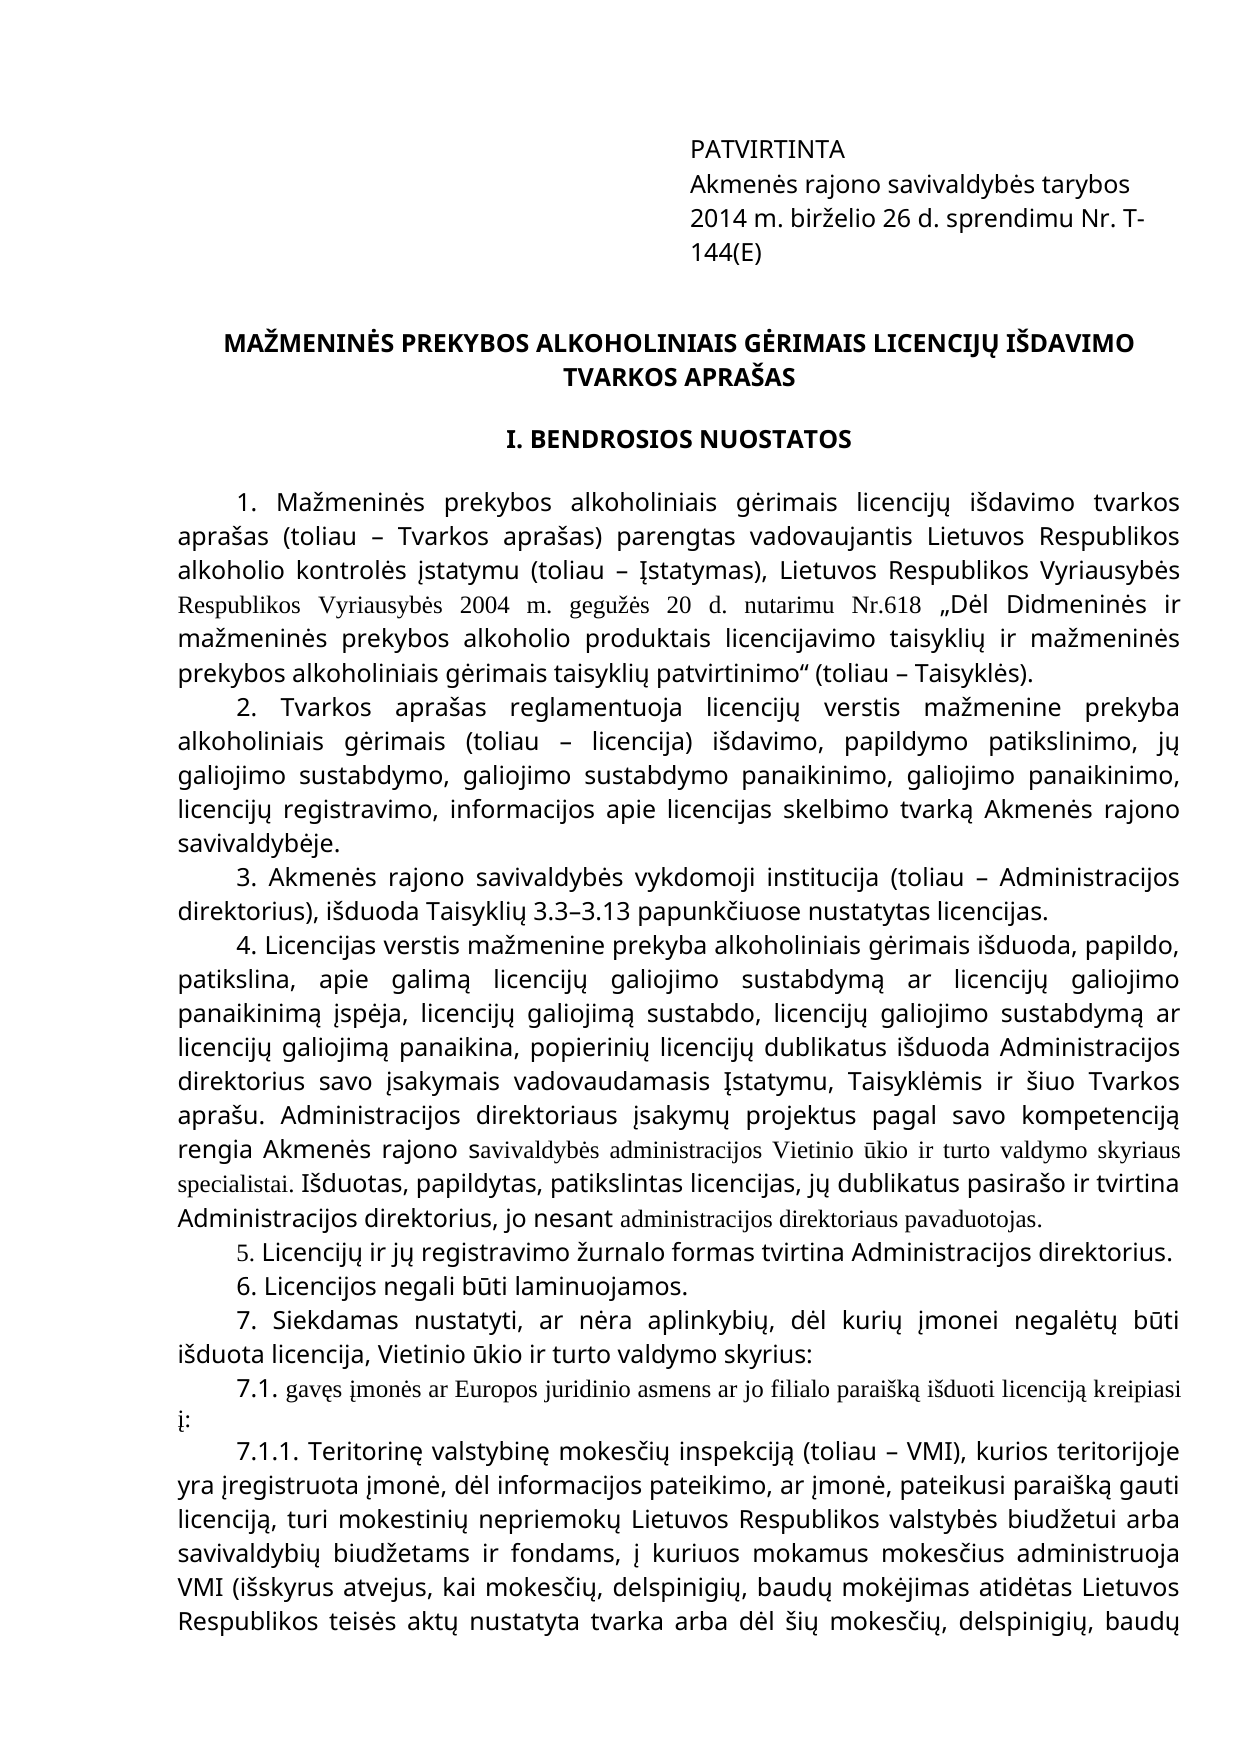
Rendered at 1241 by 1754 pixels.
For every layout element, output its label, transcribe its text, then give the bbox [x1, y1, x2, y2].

text Akmenės rajono savivaldybės tarybos [690, 166, 1181, 200]
text 2. Tvarkos aprašas reglamentuoja licencijų verstis mažmenine prekyba alkoholiniais gėrimais (toliau – licencija) išdavimo, papildymo patikslinimo, jų galiojimo sustabdymo, galiojimo sustabdymo panaikinimo, galiojimo panaikinimo, licencijų registravimo, informacijos apie licencijas skelbimo tvarką Akmenės rajono savivaldybėje. [177, 689, 1181, 859]
text 5. Licencijų ir jų registravimo žurnalo formas tvirtina Administracijos direktorius. [177, 1234, 1181, 1268]
text 4. Licencijas verstis mažmenine prekyba alkoholiniais gėrimais išduoda, papildo, patikslina, apie galimą licencijų galiojimo sustabdymą ar licencijų galiojimo panaikinimą įspėja, licencijų galiojimą sustabdo, licencijų galiojimo sustabdymą ar licencijų galiojimą panaikina, popierinių licencijų dublikatus išduoda Administracijos direktorius savo įsakymais vadovaudamasis Įstatymu, Taisyklėmis ir šiuo Tvarkos aprašu. Administracijos direktoriaus įsakymų projektus pagal savo kompetenciją rengia Akmenės rajono savivaldybės administracijos Vietinio ūkio ir turto valdymo skyriaus specialistai. Išduotas, papildytas, patikslintas licencijas, jų dublikatus pasirašo ir tvirtina Administracijos direktorius, jo nesant administracijos direktoriaus pavaduotojas. [177, 928, 1181, 1234]
text 7.1. gavęs įmonės ar Europos juridinio asmens ar jo filialo paraišką išduoti licenciją kreipiasi į: [177, 1371, 1181, 1433]
text I. BENDROSIOS NUOSTATOS [177, 422, 1181, 456]
text 2014 m. birželio 26 d. sprendimu Nr. T-144(E) [690, 200, 1181, 268]
text 7.1.1. Teritorinę valstybinę mokesčių inspekciją (toliau – VMI), kurios teritorijoje yra įregistruota įmonė, dėl informacijos pateikimo, ar įmonė, pateikusi paraišką gauti licenciją, turi mokestinių nepriemokų Lietuvos Respublikos valstybės biudžetui arba savivaldybių biudžetams ir fondams, į kuriuos mokamus mokesčius administruoja VMI (išskyrus atvejus, kai mokesčių, delspinigių, baudų mokėjimas atidėtas Lietuvos Respublikos teisės aktų nustatyta tvarka arba dėl šių mokesčių, delspinigių, baudų [177, 1433, 1181, 1638]
text 7. Siekdamas nustatyti, ar nėra aplinkybių, dėl kurių įmonei negalėtų būti išduota licencija, Vietinio ūkio ir turto valdymo skyrius: [177, 1302, 1181, 1371]
text 3. Akmenės rajono savivaldybės vykdomoji institucija (toliau – Administracijos direktorius), išduoda Taisyklių 3.3–3.13 papunkčiuose nustatytas licencijas. [177, 859, 1181, 928]
text MAŽMENINĖS PREKYBOS ALKOHOLINIAIS GĖRIMAIS LICENCIJŲ IŠDAVIMO TVARKOS APRAŠAS [177, 325, 1181, 393]
text 1. Mažmeninės prekybos alkoholiniais gėrimais licencijų išdavimo tvarkos aprašas (toliau – Tvarkos aprašas) parengtas vadovaujantis Lietuvos Respublikos alkoholio kontrolės įstatymu (toliau – Įstatymas), Lietuvos Respublikos Vyriausybės Respublikos Vyriausybės 2004 m. gegužės 20 d. nutarimu Nr.618 „Dėl Didmeninės ir mažmeninės prekybos alkoholio produktais licencijavimo taisyklių ir mažmeninės prekybos alkoholiniais gėrimais taisyklių patvirtinimo“ (toliau – Taisyklės). [177, 485, 1181, 689]
text 6. Licencijos negali būti laminuojamos. [177, 1268, 1181, 1302]
text PATVIRTINTA [690, 132, 1181, 166]
